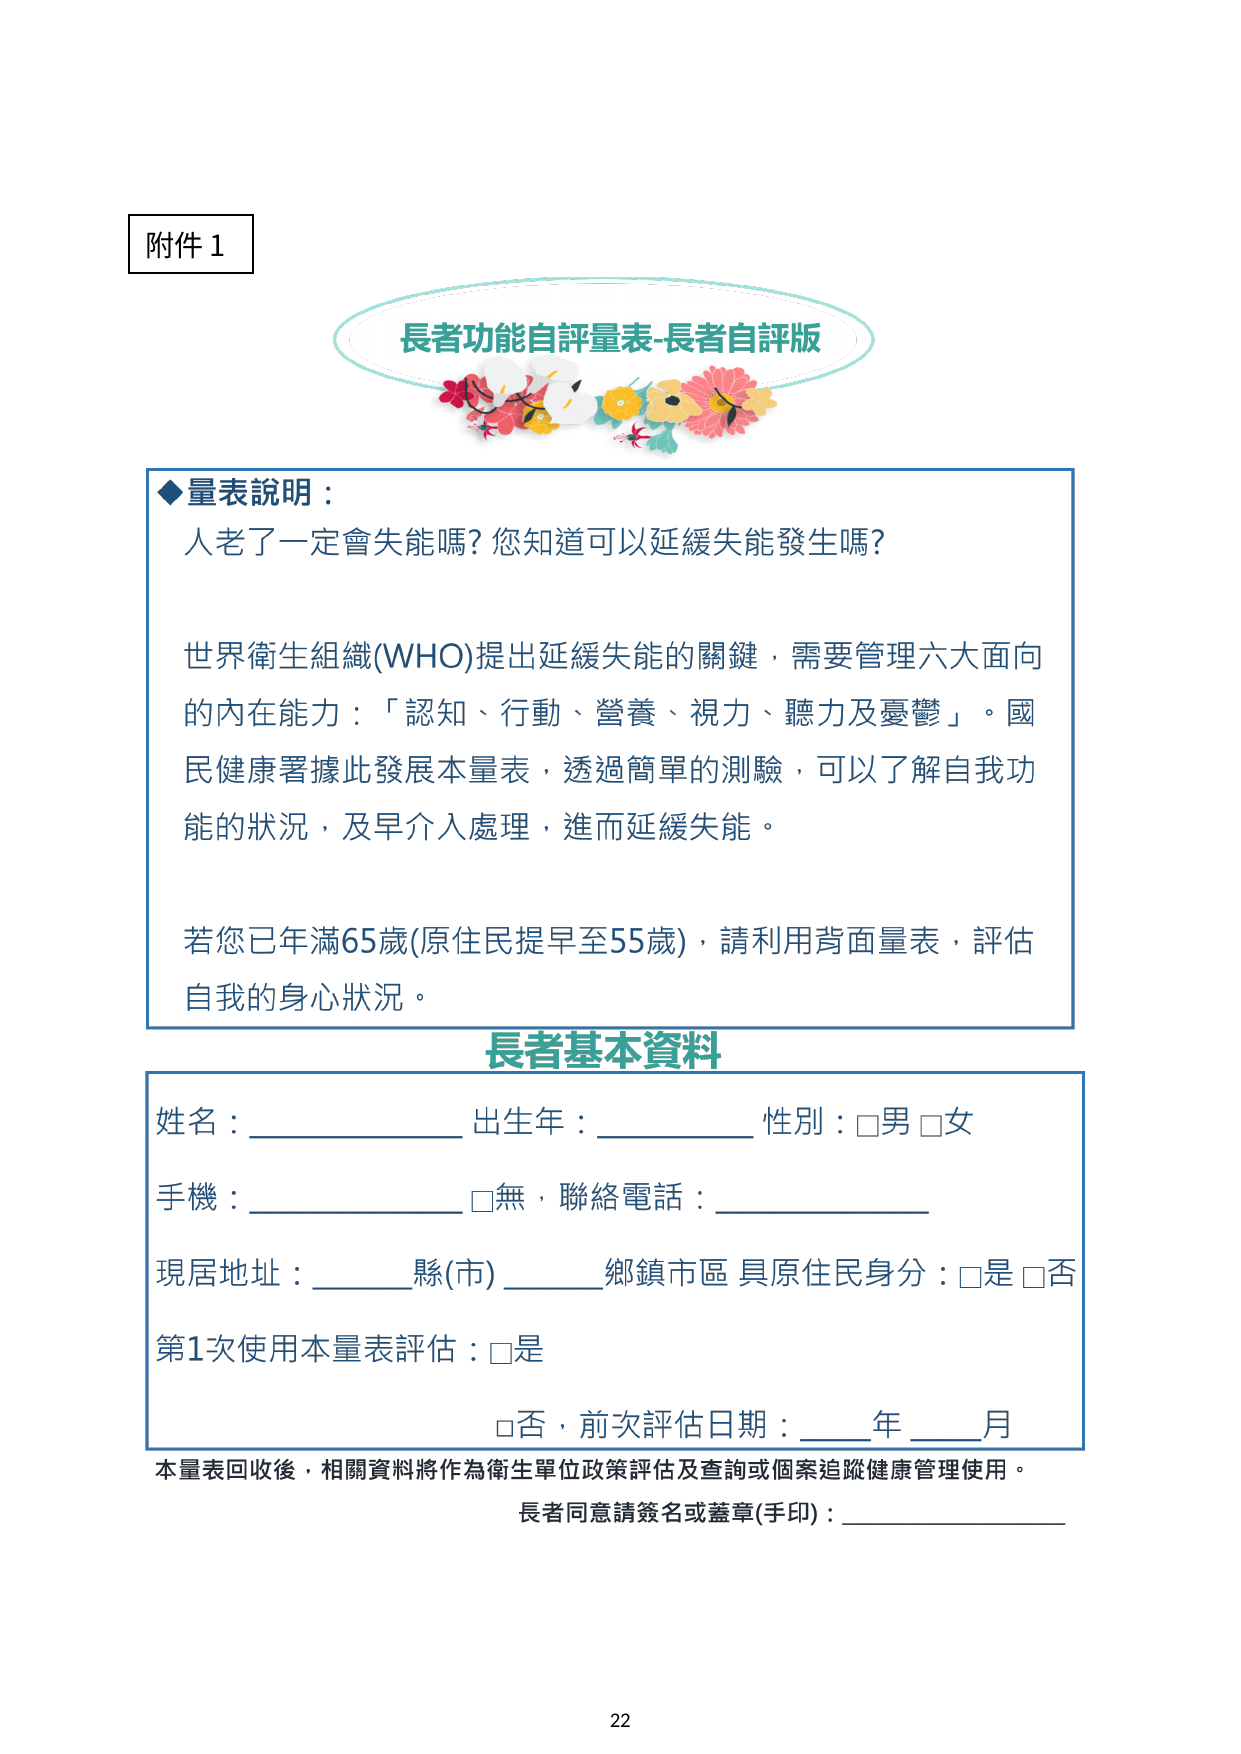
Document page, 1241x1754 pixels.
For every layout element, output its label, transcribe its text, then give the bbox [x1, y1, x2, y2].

text 附件1 [145, 223, 237, 264]
picture [135, 277, 1106, 1541]
